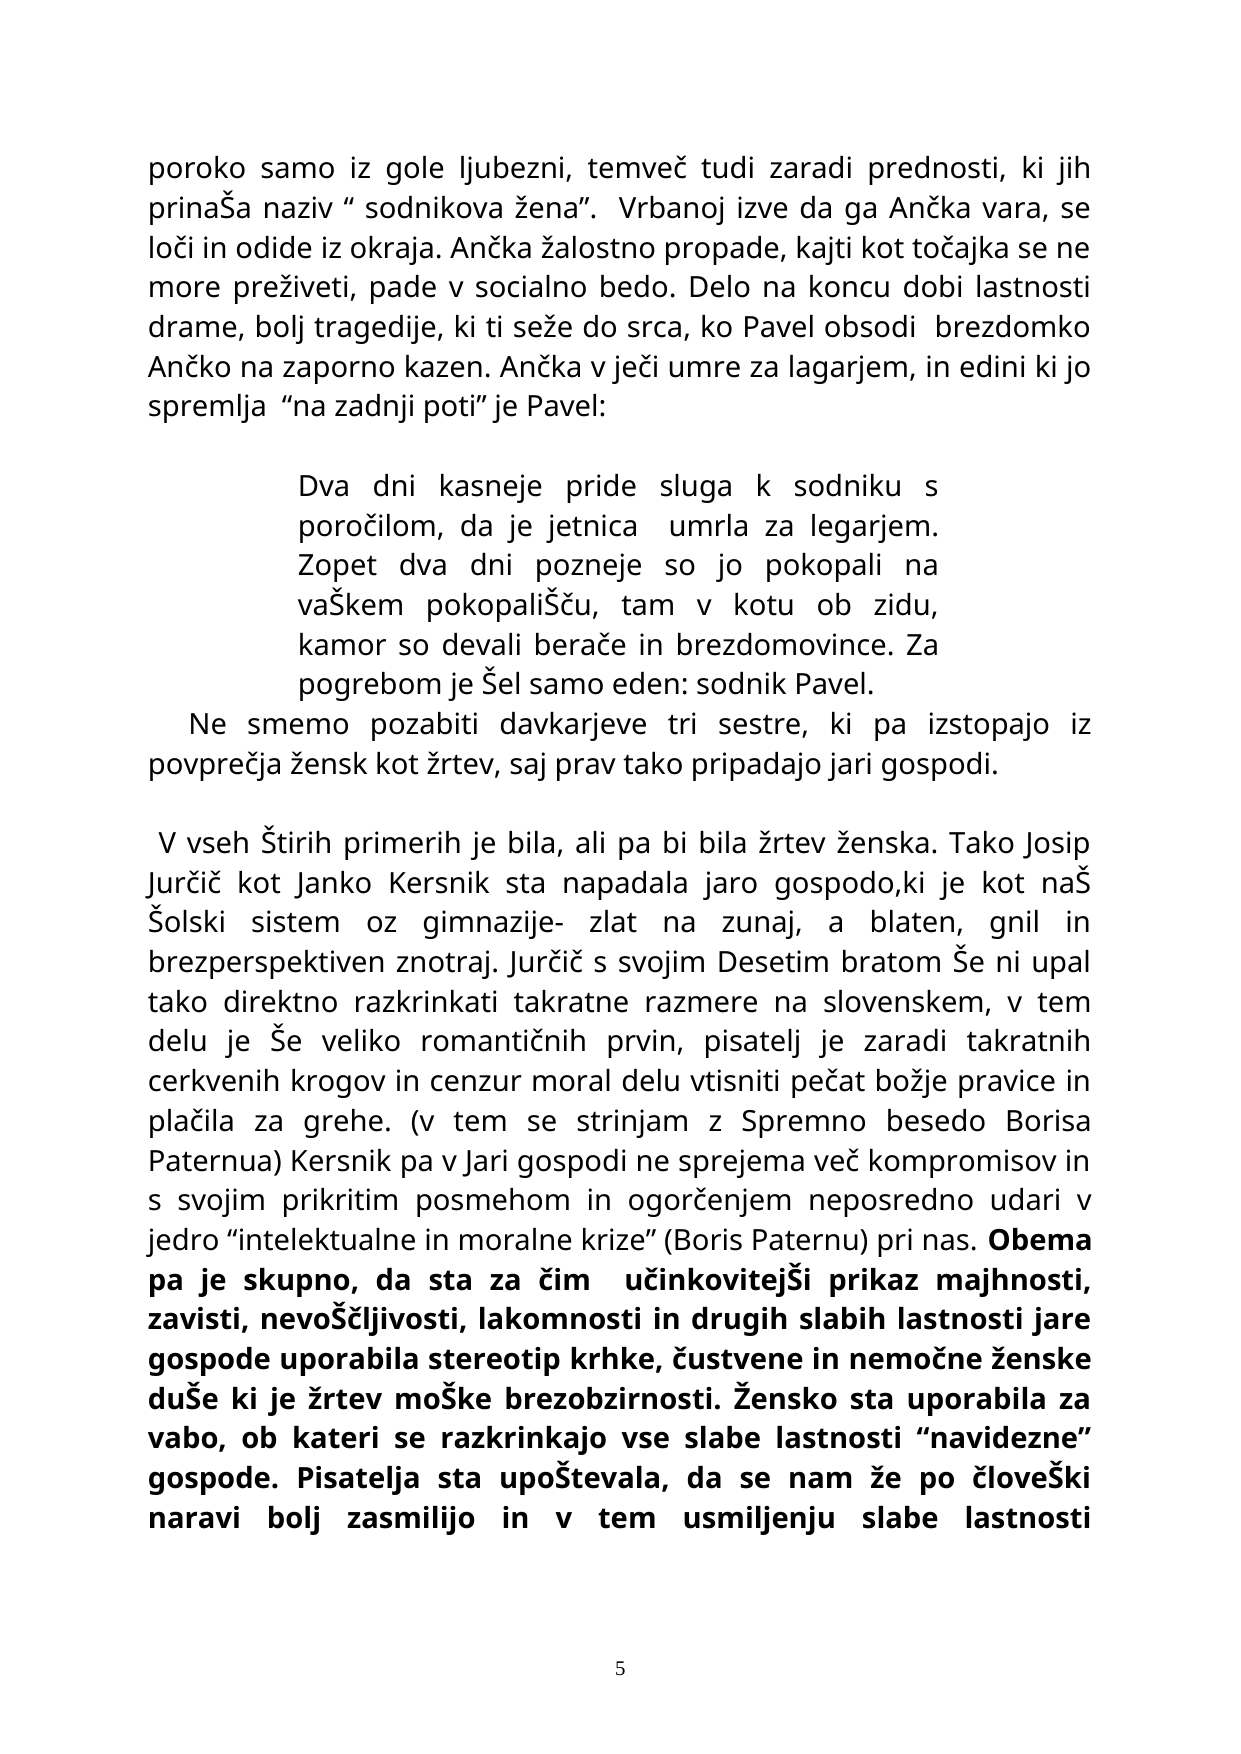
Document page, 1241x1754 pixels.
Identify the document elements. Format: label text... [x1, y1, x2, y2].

text Ne smemo pozabiti davkarjeve tri sestre, ki pa izstopajo iz povprečja žensk kot žrtev, saj prav tako pripadajo jari gospodi. [148, 703, 1093, 783]
text Dva dni kasneje pride sluga k sodniku s poročilom, da je jetnica umrla za legarjem. Zopet dva dni pozneje so jo pokopali na vaŠkem pokopaliŠču, tam v kotu ob zidu, kamor so devali berače in brezdomovince. Za pogrebom je Šel samo eden: sodnik Pavel. [298, 465, 939, 703]
text V vseh Štirih primerih je bila, ali pa bi bila žrtev ženska. Tako Josip Jurčič kot Janko Kersnik sta napadala jaro gospodo,ki je kot naŠ Šolski sistem oz gimnazije- zlat na zunaj, a blaten, gnil in brezperspektiven znotraj. Jurčič s svojim Desetim bratom Še ni upal tako direktno razkrinkati takratne razmere na slovenskem, v tem delu je Še veliko romantičnih prvin, pisatelj je zaradi takratnih cerkvenih krogov in cenzur moral delu vtisniti pečat božje pravice in plačila za grehe. (v tem se strinjam z Spremno besedo Borisa Paternua) Kersnik pa v Jari gospodi ne sprejema več kompromisov in s svojim prikritim posmehom in ogorčenjem neposredno udari v jedro “intelektualne in moralne krize” (Boris Paternu) pri nas. Obema pa je skupno, da sta za čim učinkovitejŠi prikaz majhnosti, zavisti, nevoŠčljivosti, lakomnosti in drugih slabih lastnosti jare gospode uporabila stereotip krhke, čustvene in nemočne ženske duŠe ki je žrtev moŠke brezobzirnosti. Žensko sta uporabila za vabo, ob kateri se razkrinkajo vse slabe lastnosti “navidezne” gospode. Pisatelja sta upoŠtevala, da se nam že po človeŠki naravi bolj zasmilijo in v tem usmiljenju slabe lastnosti [148, 822, 1093, 1537]
text poroko samo iz gole ljubezni, temveč tudi zaradi prednosti, ki jih prinaŠa naziv “ sodnikova žena”. Vrbanoj izve da ga Ančka vara, se loči in odide iz okraja. Ančka žalostno propade, kajti kot točajka se ne more preživeti, pade v socialno bedo. Delo na koncu dobi lastnosti drame, bolj tragedije, ki ti seže do srca, ko Pavel obsodi brezdomko Ančko na zaporno kazen. Ančka v ječi umre za lagarjem, in edini ki jo spremlja “na zadnji poti” je Pavel: [148, 148, 1093, 425]
